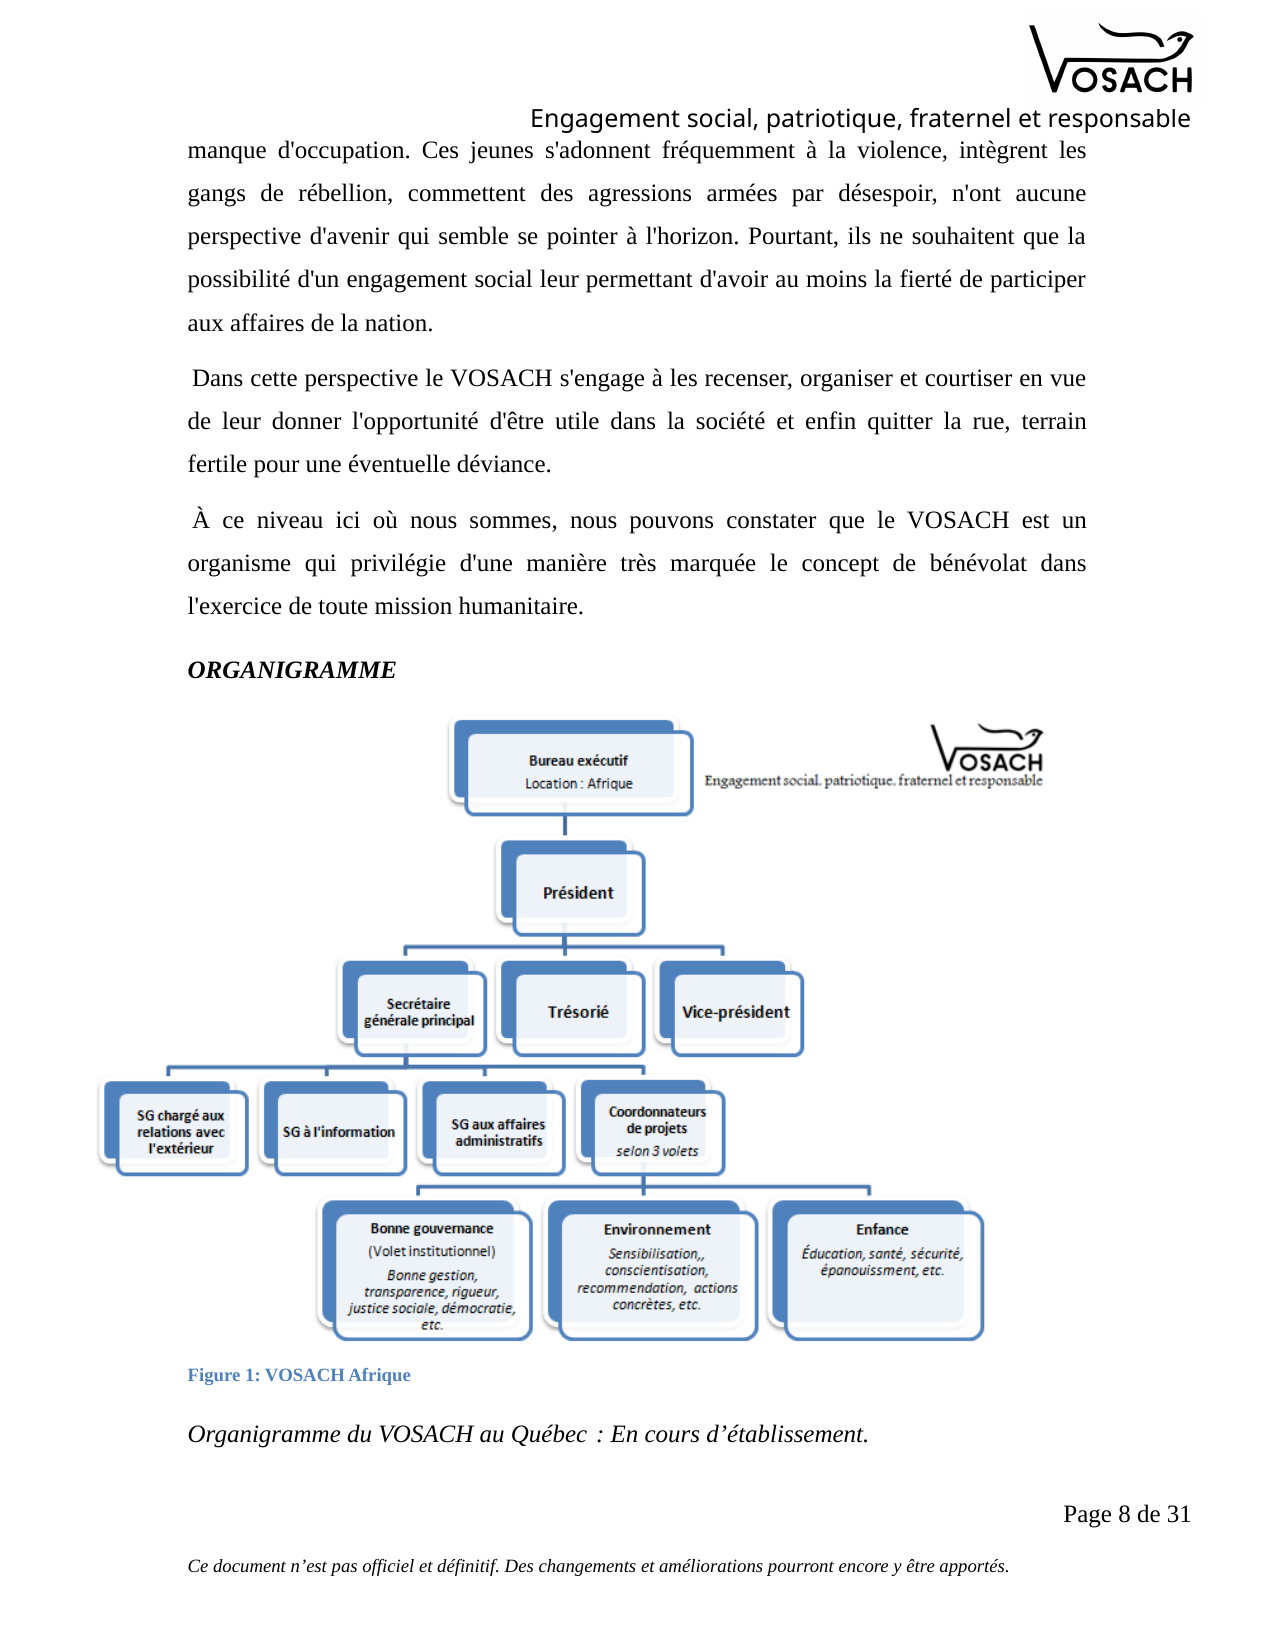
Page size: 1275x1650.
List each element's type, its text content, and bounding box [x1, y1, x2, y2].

text Dans cette perspective le VOSACH s'engage à les recenser, organiser et courtiser en vue de leur donner l'opportunité d'être utile dans la société et enfin quitter la rue, terrain fertile pour une éventuelle déviance. [187, 363, 1087, 478]
text manque d'occupation. Ces jeunes s'adonnent fréquemment à la violence, intègrent les gangs de rébellion, commettent des agressions armées par désespoir, n'ont aucune perspective d'avenir qui semble se pointer à l'horizon. Pourtant, ils ne souhaitent que la possibilité d'un engagement social leur permettant d'avoir au moins la fierté de participer aux affaires de la nation. [187, 135, 1087, 336]
text À ce niveau ici où nous sommes, nous pouvons constater que le VOSACH est un organisme qui privilégie d'une manière très marquée le concept de bénévolat dans l'exercice de toute mission humanitaire. [187, 505, 1087, 620]
subtitle Organigramme [187, 655, 1087, 684]
text Organigramme du VOSACH au Québec : En cours d’établissement. [187, 1419, 1087, 1448]
text Figure 1: VOSACH Afrique [187, 1364, 1087, 1386]
